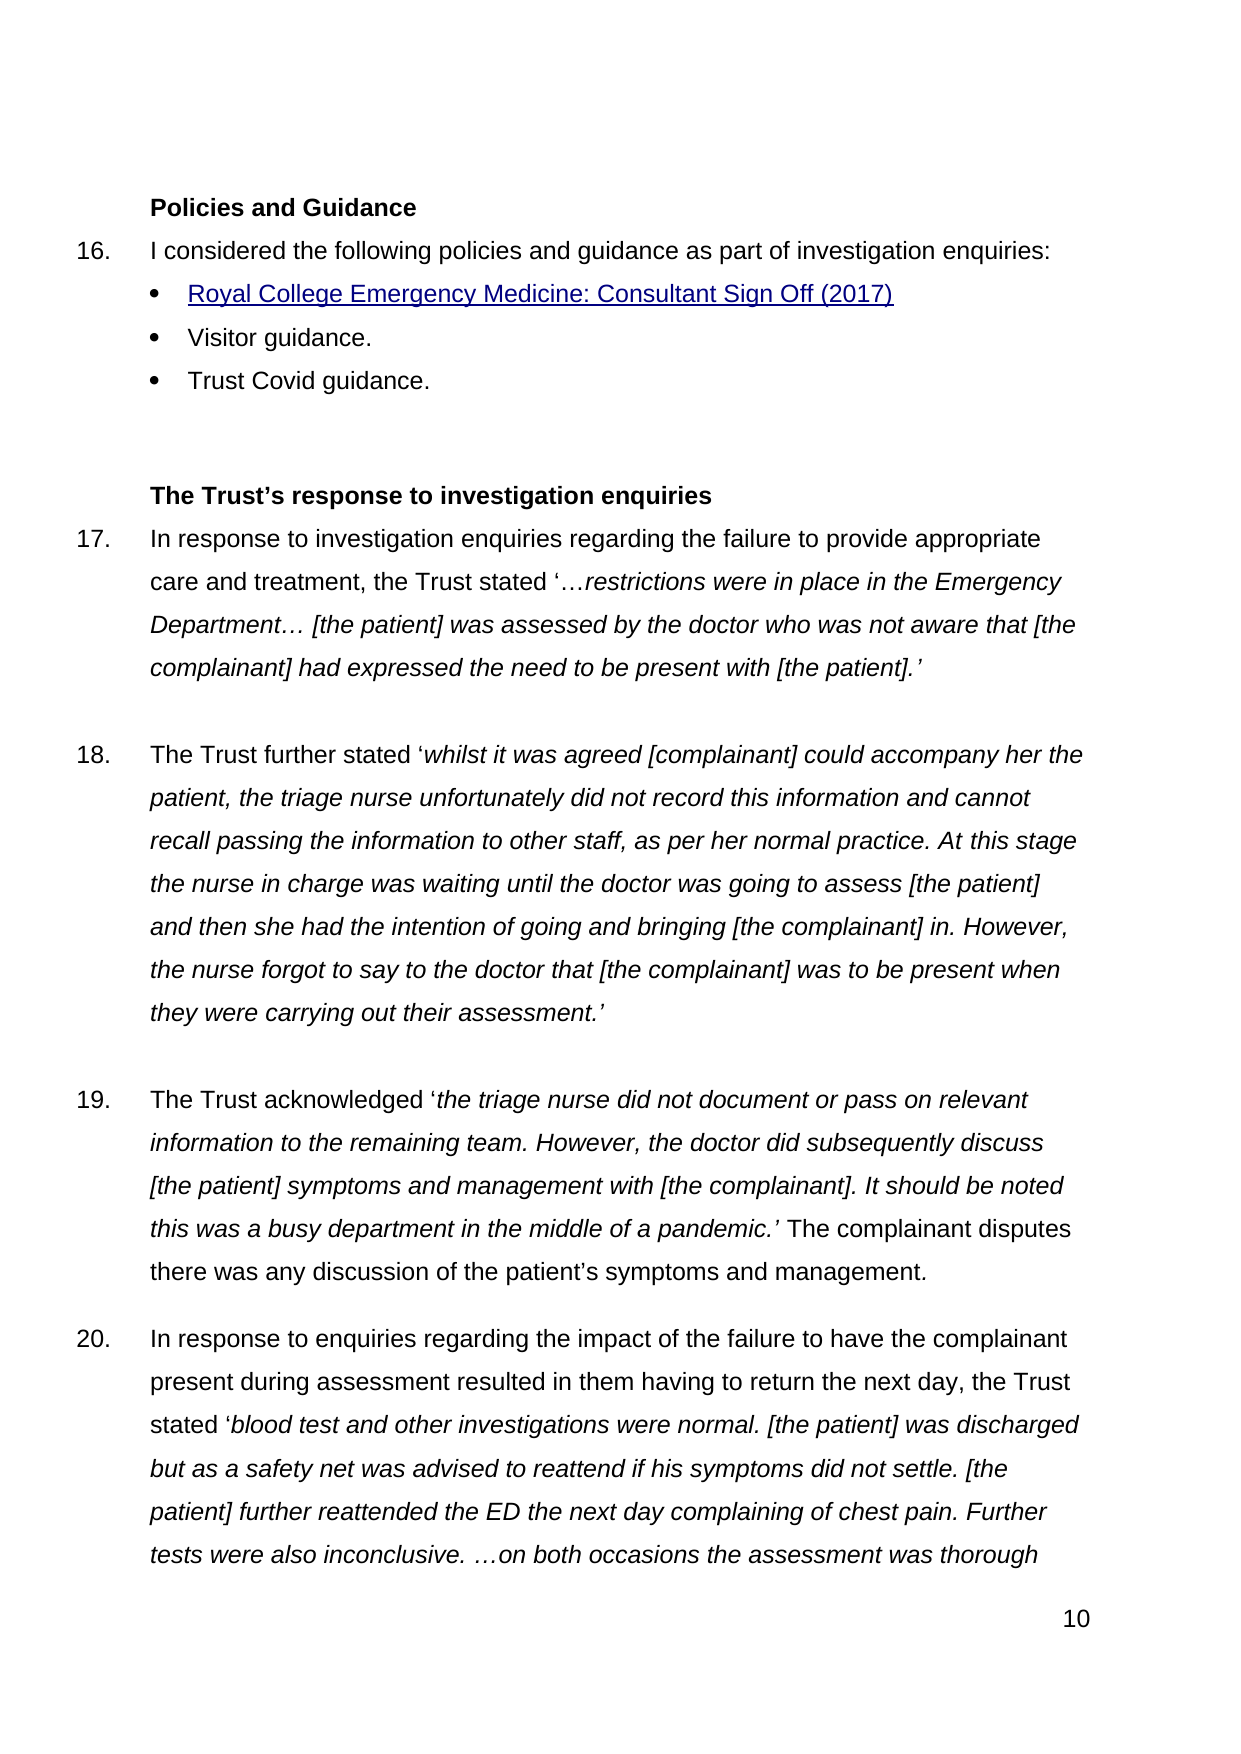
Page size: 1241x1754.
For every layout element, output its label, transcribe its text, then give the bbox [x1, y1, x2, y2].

list In response to enquiries regarding the impact of the failure to have the complainant present during assessment resulted in them having to return the next day, the Trust stated ‘blood test and other investigations were normal. [the patient] was discharged but as a safety net was advised to reattend if his symptoms did not settle. [the patient] further reattended the ED the next day complaining of chest pain. Further tests were also inconclusive. …on both occasions the assessment was thorough [76, 1324, 1090, 1569]
list The Trust acknowledged ‘the triage nurse did not document or pass on relevant information to the remaining team. However, the doctor did subsequently discuss [the patient] symptoms and management with [the complainant]. It should be noted this was a busy department in the middle of a pandemic.’ The complainant disputes there was any discussion of the patient’s symptoms and management. [76, 1085, 1090, 1286]
list In response to investigation enquiries regarding the failure to provide appropriate care and treatment, the Trust stated ‘…restrictions were in place in the Emergency Department… [the patient] was assessed by the doctor who was not aware that [the complainant] had expressed the need to be present with [the patient].’ [76, 524, 1090, 682]
text The Trust’s response to investigation enquiries [76, 481, 1090, 510]
list Trust Covid guidance. [150, 366, 1090, 395]
text Policies and Guidance [76, 193, 1090, 222]
list The Trust further stated ‘whilst it was agreed [complainant] could accompany her the patient, the triage nurse unfortunately did not record this information and cannot recall passing the information to other staff, as per her normal practice. At this stage the nurse in charge was waiting until the doctor was going to assess [the patient] and then she had the intention of going and bringing [the complainant] in. However, the nurse forgot to say to the doctor that [the complainant] was to be present when they were carrying out their assessment.’ [76, 740, 1090, 1027]
list Royal College Emergency Medicine: Consultant Sign Off (2017) [150, 279, 1090, 308]
list Visitor guidance. [150, 323, 1090, 351]
list I considered the following policies and guidance as part of investigation enquiries: [76, 236, 1090, 265]
